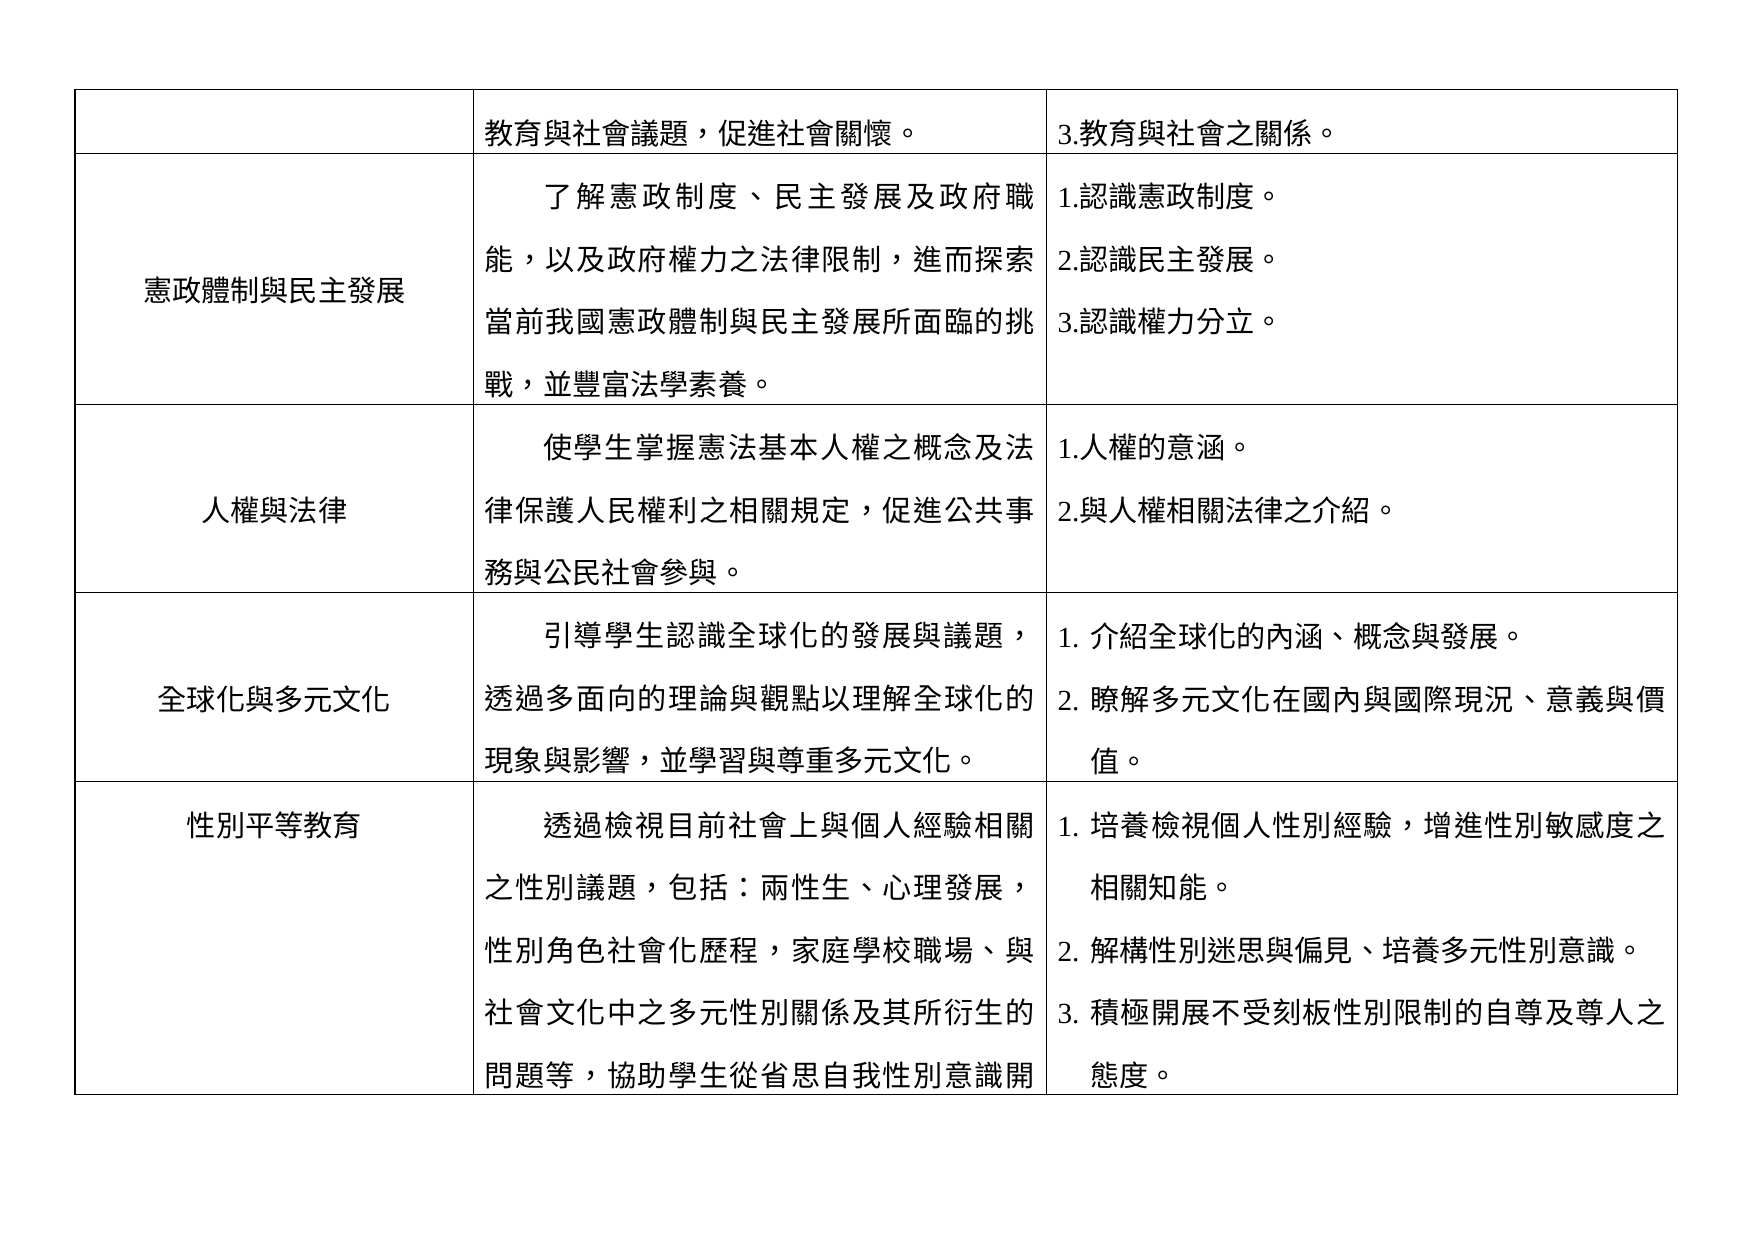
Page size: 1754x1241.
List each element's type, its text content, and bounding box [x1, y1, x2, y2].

table_cell 了解憲政制度、民主發展及政府職能，以及政府權力之法律限制，進而探索當前我國憲政體制與民主發展所面臨的挑戰，並豐富法學素養。 [474, 154, 1046, 403]
table_cell 培養檢視個人性別經驗，增進性別敏感度之相關知能。 解構性別迷思與偏見、培養多元性別意識。 積極開展不受刻板性別限制的自尊及尊人之態度。 [1047, 782, 1677, 1094]
table_cell [76, 90, 473, 152]
table_cell 教育與社會議題，促進社會關懷。 [474, 90, 1046, 152]
table_cell 介紹全球化的內涵、概念與發展。 瞭解多元文化在國內與國際現況、意義與價值。 [1047, 593, 1677, 781]
table_cell 人權與法律 [76, 405, 473, 592]
table_cell 透過檢視目前社會上與個人經驗相關之性別議題，包括：兩性生、心理發展，性別角色社會化歷程，家庭學校職場、與社會文化中之多元性別關係及其所衍生的問題等，協助學生從省思自我性別意識開 [474, 782, 1046, 1094]
table_cell 憲政體制與民主發展 [76, 154, 473, 403]
table_cell 3.教育與社會之關係。 [1047, 90, 1677, 152]
table_cell 性別平等教育 [76, 782, 473, 1094]
table_cell 全球化與多元文化 [76, 593, 473, 781]
table_cell 使學生掌握憲法基本人權之概念及法律保護人民權利之相關規定，促進公共事務與公民社會參與。 [474, 405, 1046, 592]
table_cell 1.認識憲政制度。 2.認識民主發展。 3.認識權力分立。 [1047, 154, 1677, 403]
table_cell 引導學生認識全球化的發展與議題，透過多面向的理論與觀點以理解全球化的現象與影響，並學習與尊重多元文化。 [474, 593, 1046, 781]
table_cell 1.人權的意涵。 2.與人權相關法律之介紹。 [1047, 405, 1677, 592]
